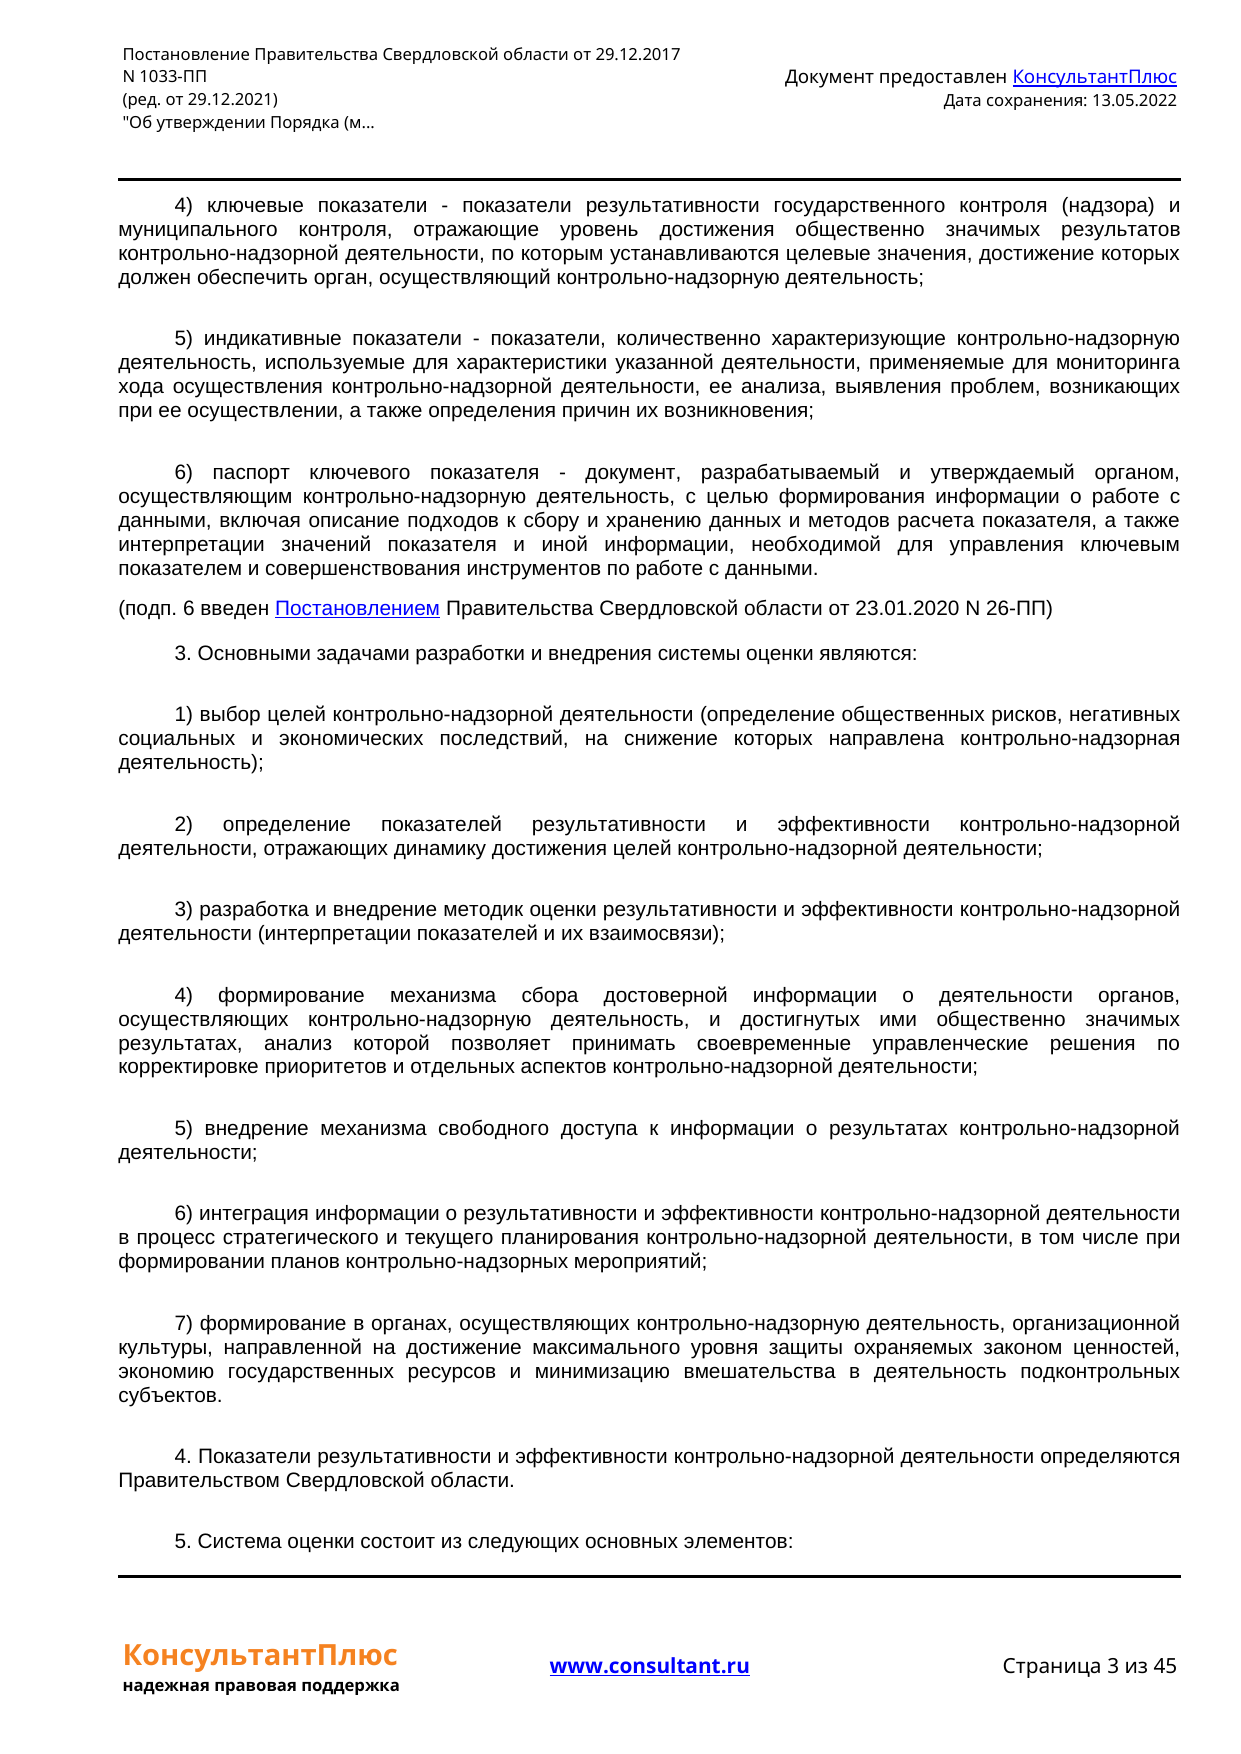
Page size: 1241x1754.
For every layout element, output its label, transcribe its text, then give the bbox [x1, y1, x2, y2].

text 5) внедрение механизма свободного доступа к информации о результатах контрольно-надзорной деятельности; [118, 1116, 1181, 1164]
text 6) паспорт ключевого показателя - документ, разрабатываемый и утверждаемый органом, осуществляющим контрольно-надзорную деятельность, с целью формирования информации о работе с данными, включая описание подходов к сбору и хранению данных и методов расчета показателя, а также интерпретации значений показателя и иной информации, необходимой для управления ключевым показателем и совершенствования инструментов по работе с данными. [118, 459, 1181, 579]
text 4) формирование механизма сбора достоверной информации о деятельности органов, осуществляющих контрольно-надзорную деятельность, и достигнутых ими общественно значимых результатах, анализ которой позволяет принимать своевременные управленческие решения по корректировке приоритетов и отдельных аспектов контрольно-надзорной деятельности; [118, 982, 1181, 1078]
text 3. Основными задачами разработки и внедрения системы оценки являются: [118, 641, 1181, 665]
text (подп. 6 введен Постановлением Правительства Свердловской области от 23.01.2020 N 26-ПП) [118, 596, 1181, 620]
text 1) выбор целей контрольно-надзорной деятельности (определение общественных рисков, негативных социальных и экономических последствий, на снижение которых направлена контрольно-надзорная деятельность); [118, 702, 1181, 774]
text 5. Система оценки состоит из следующих основных элементов: [118, 1529, 1181, 1553]
text 7) формирование в органах, осуществляющих контрольно-надзорную деятельность, организационной культуры, направленной на достижение максимального уровня защиты охраняемых законом ценностей, экономию государственных ресурсов и минимизацию вмешательства в деятельность подконтрольных субъектов. [118, 1311, 1181, 1406]
text 6) интеграция информации о результативности и эффективности контрольно-надзорной деятельности в процесс стратегического и текущего планирования контрольно-надзорной деятельности, в том числе при формировании планов контрольно-надзорных мероприятий; [118, 1201, 1181, 1273]
text 3) разработка и внедрение методик оценки результативности и эффективности контрольно-надзорной деятельности (интерпретации показателей и их взаимосвязи); [118, 897, 1181, 945]
text 4. Показатели результативности и эффективности контрольно-надзорной деятельности определяются Правительством Свердловской области. [118, 1444, 1181, 1492]
text 4) ключевые показатели - показатели результативности государственного контроля (надзора) и муниципального контроля, отражающие уровень достижения общественно значимых результатов контрольно-надзорной деятельности, по которым устанавливаются целевые значения, достижение которых должен обеспечить орган, осуществляющий контрольно-надзорную деятельность; [118, 193, 1181, 289]
text 2) определение показателей результативности и эффективности контрольно-надзорной деятельности, отражающих динамику достижения целей контрольно-надзорной деятельности; [118, 812, 1181, 859]
text 5) индикативные показатели - показатели, количественно характеризующие контрольно-надзорную деятельность, используемые для характеристики указанной деятельности, применяемые для мониторинга хода осуществления контрольно-надзорной деятельности, ее анализа, выявления проблем, возникающих при ее осуществлении, а также определения причин их возникновения; [118, 326, 1181, 422]
